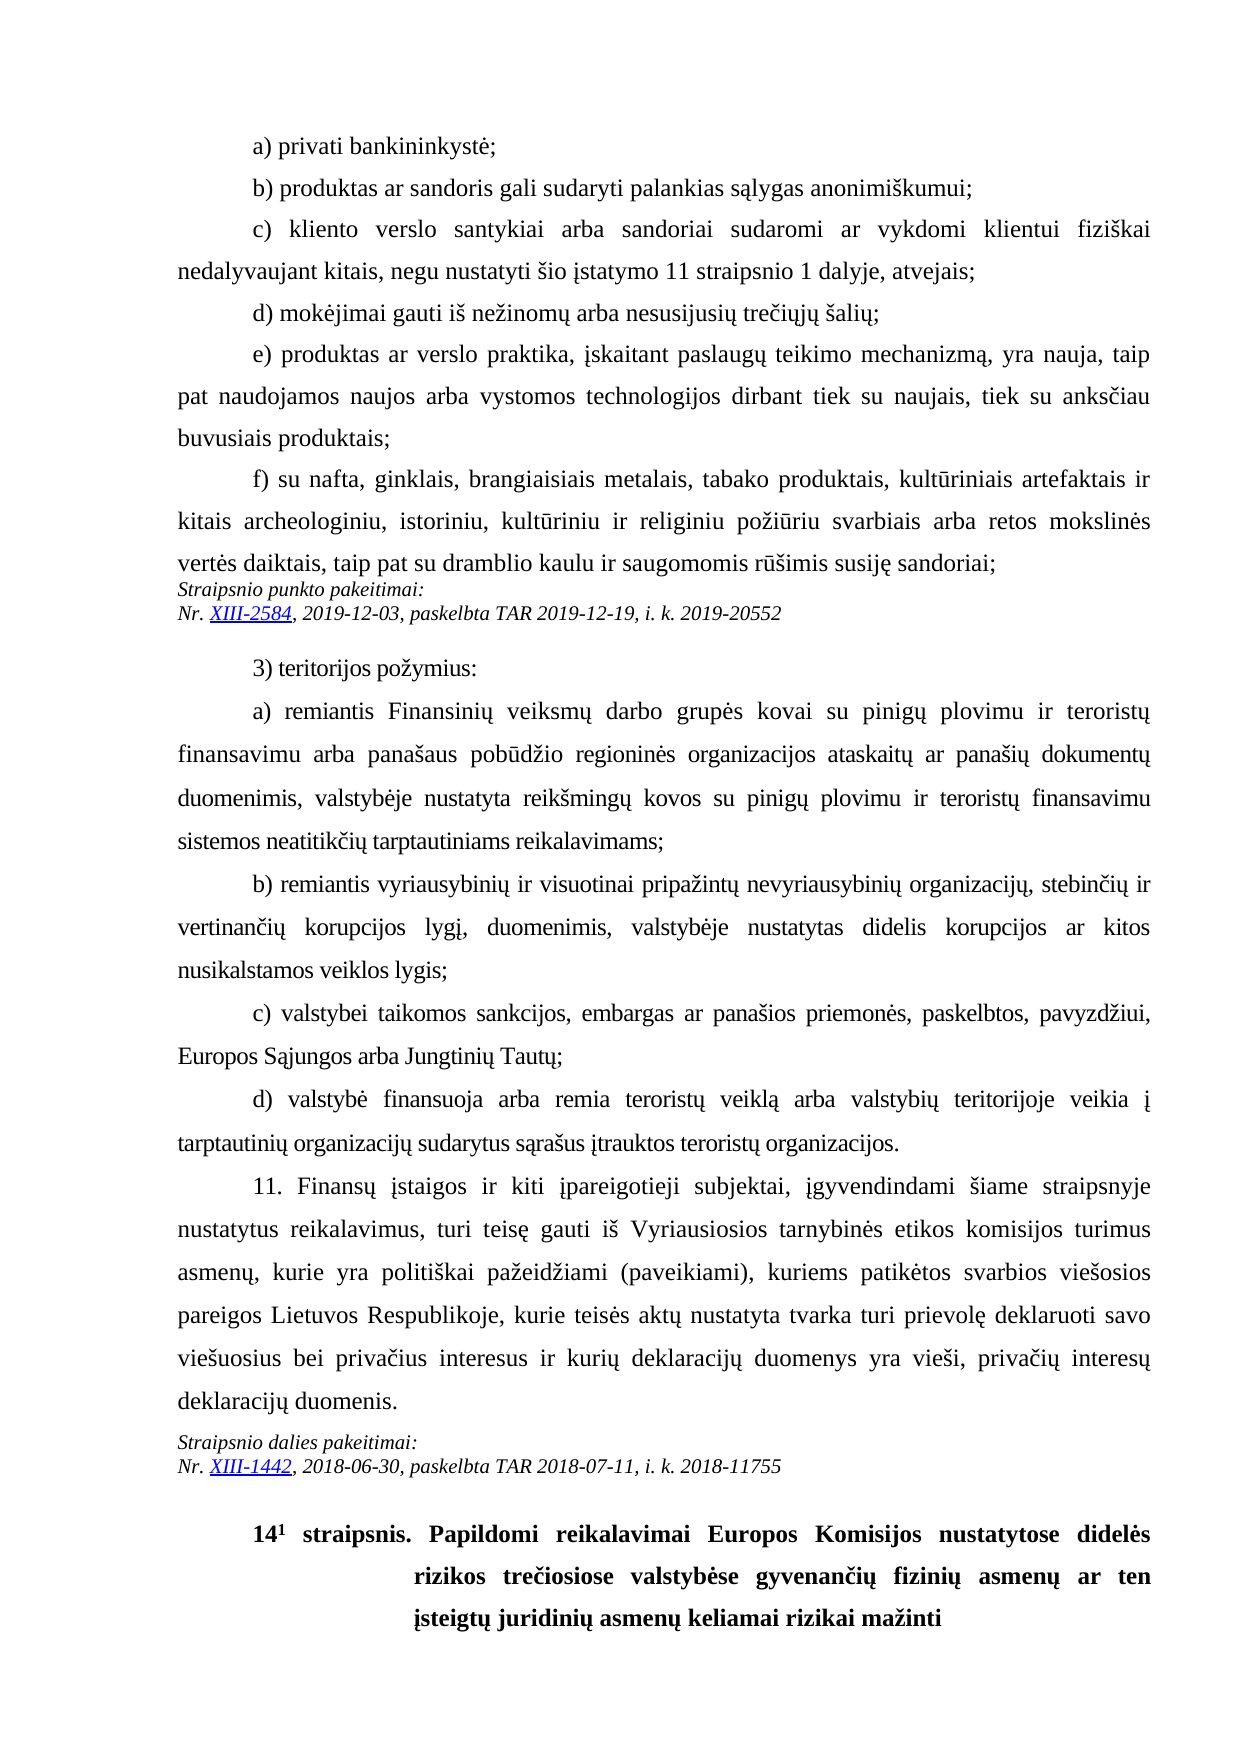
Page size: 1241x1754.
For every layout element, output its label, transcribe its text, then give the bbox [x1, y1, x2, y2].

text 141 straipsnis. Papildomi reikalavimai Europos Komisijos nustatytose didelės rizikos trečiosiose valstybėse gyvenančių fizinių asmenų ar ten įsteigtų juridinių asmenų keliamai rizikai mažinti [252, 1506, 1152, 1631]
text Nr. XIII-2584, 2019-12-03, paskelbta TAR 2019-12-19, i. k. 2019-20552 [177, 601, 1152, 624]
text d) valstybė finansuoja arba remia teroristų veiklą arba valstybių teritorijoje veikia į tarptautinių organizacijų sudarytus sąrašus įtrauktos teroristų organizacijos. [177, 1084, 1152, 1156]
text c) valstybei taikomos sankcijos, embargas ar panašios priemonės, paskelbtos, pavyzdžiui, Europos Sąjungos arba Jungtinių Tautų; [177, 998, 1152, 1070]
text f) su nafta, ginklais, brangiaisiais metalais, tabako produktais, kultūriniais artefaktais ir kitais archeologiniu, istoriniu, kultūriniu ir religiniu požiūriu svarbiais arba retos mokslinės vertės daiktais, taip pat su dramblio kaulu ir saugomomis rūšimis susiję sandoriai; [177, 451, 1152, 576]
text b) produktas ar sandoris gali sudaryti palankias sąlygas anonimiškumui; [177, 160, 1152, 201]
text Nr. XIII-1442, 2018-06-30, paskelbta TAR 2018-07-11, i. k. 2018-11755 [177, 1454, 1152, 1478]
text b) remiantis vyriausybinių ir visuotinai pripažintų nevyriausybinių organizacijų, stebinčių ir vertinančių korupcijos lygį, duomenimis, valstybėje nustatytas didelis korupcijos ar kitos nusikalstamos veiklos lygis; [177, 869, 1152, 984]
text a) remiantis Finansinių veiksmų darbo grupės kovai su pinigų plovimu ir teroristų finansavimu arba panašaus pobūdžio regioninės organizacijos ataskaitų ar panašių dokumentų duomenimis, valstybėje nustatyta reikšmingų kovos su pinigų plovimu ir teroristų finansavimu sistemos neatitikčių tarptautiniams reikalavimams; [177, 696, 1152, 854]
text 11. Finansų įstaigos ir kiti įpareigotieji subjektai, įgyvendindami šiame straipsnyje nustatytus reikalavimus, turi teisę gauti iš Vyriausiosios tarnybinės etikos komisijos turimus asmenų, kurie yra politiškai pažeidžiami (paveikiami), kuriems patikėtos svarbios viešosios pareigos Lietuvos Respublikoje, kurie teisės aktų nustatyta tvarka turi prievolę deklaruoti savo viešuosius bei privačius interesus ir kurių deklaracijų duomenys yra vieši, privačių interesų deklaracijų duomenis. [177, 1171, 1152, 1415]
text 3) teritorijos požymius: [177, 653, 1152, 682]
text d) mokėjimai gauti iš nežinomų arba nesusijusių trečiųjų šalių; [177, 285, 1152, 326]
text e) produktas ar verslo praktika, įskaitant paslaugų teikimo mechanizmą, yra nauja, taip pat naudojamos naujos arba vystomos technologijos dirbant tiek su naujais, tiek su anksčiau buvusiais produktais; [177, 326, 1152, 451]
text a) privati bankininkystė; [177, 118, 1152, 160]
text c) kliento verslo santykiai arba sandoriai sudaromi ar vykdomi klientui fiziškai nedalyvaujant kitais, negu nustatyti šio įstatymo 11 straipsnio 1 dalyje, atvejais; [177, 201, 1152, 285]
text Straipsnio punkto pakeitimai: [177, 576, 1152, 601]
text Straipsnio dalies pakeitimai: [177, 1429, 1152, 1454]
